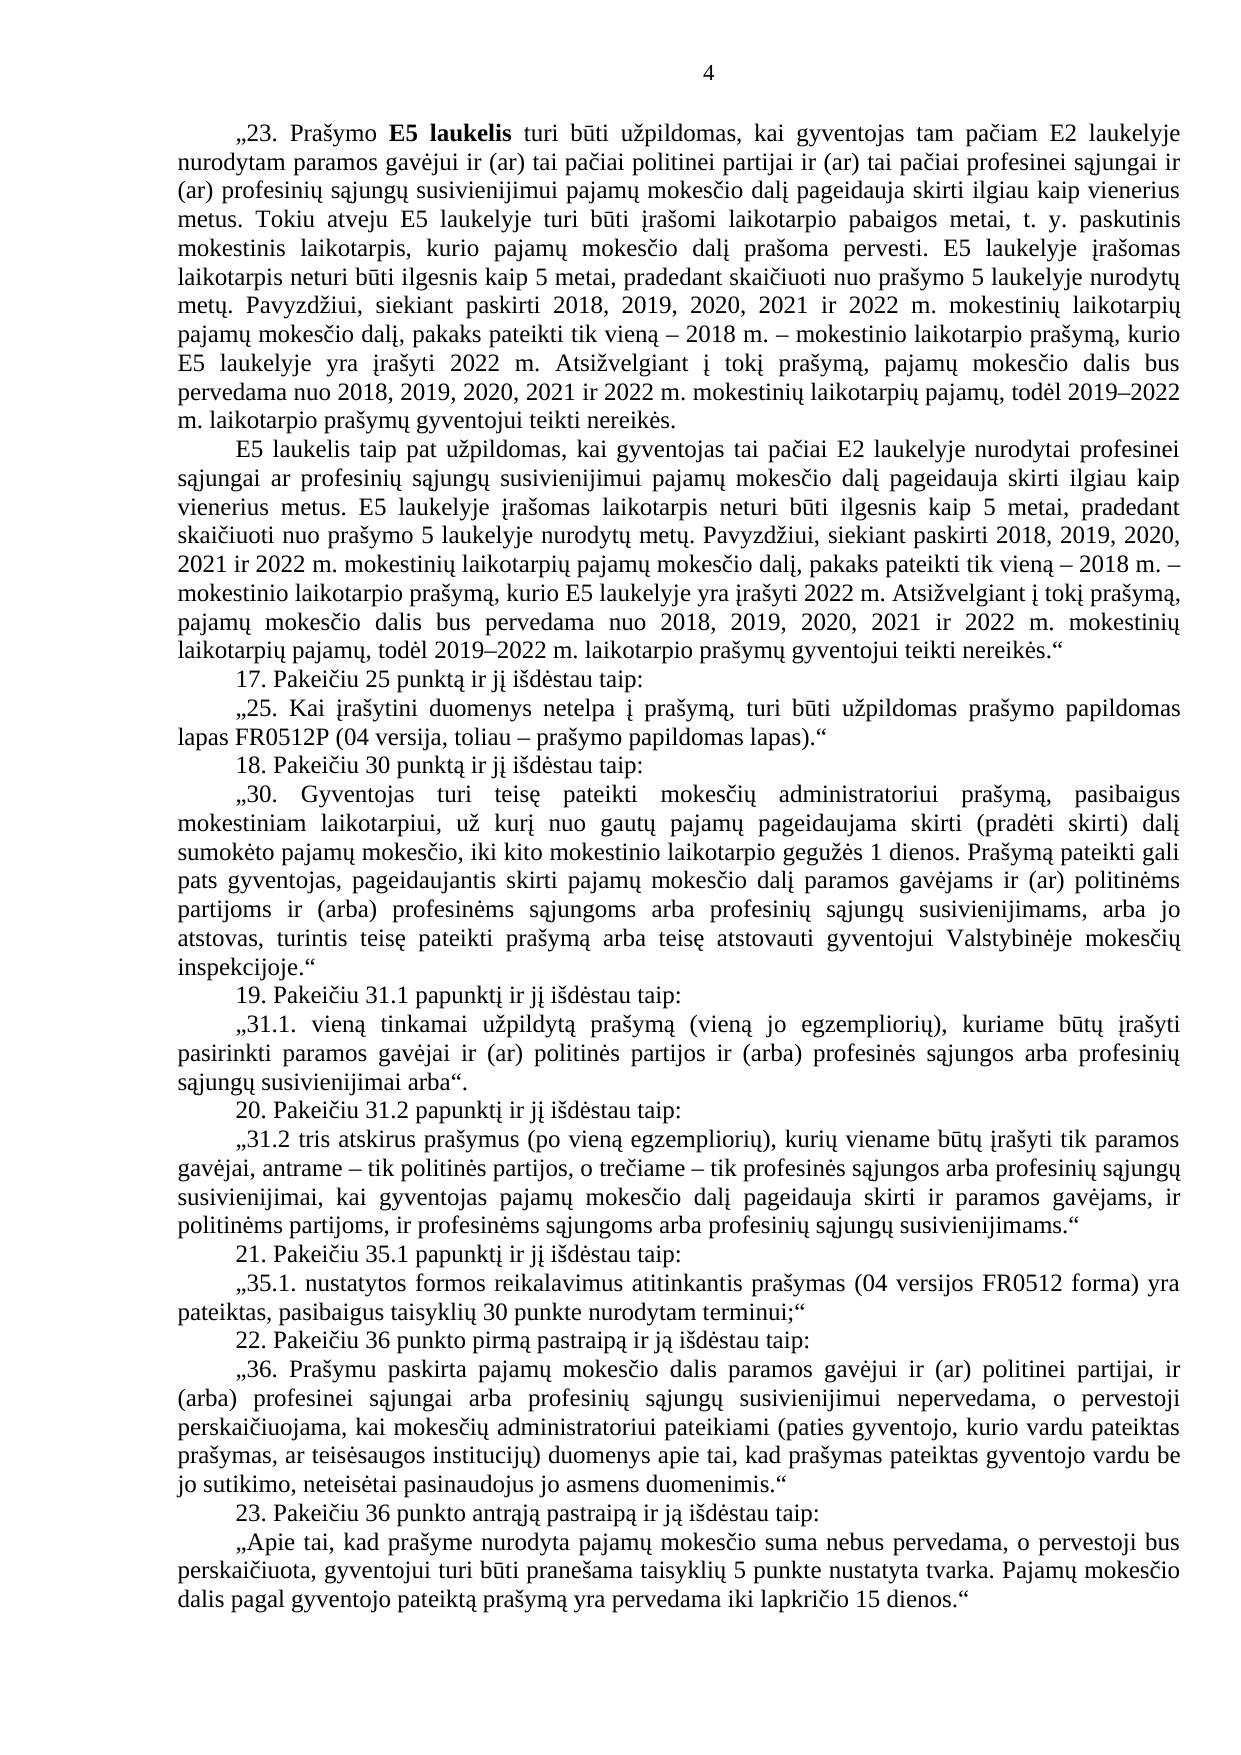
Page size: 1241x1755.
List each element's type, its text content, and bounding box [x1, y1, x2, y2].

text 23. Pakeičiu 36 punkto antrąją pastraipą ir ją išdėstau taip: [177, 1498, 1181, 1527]
text „31.1. vieną tinkamai užpildytą prašymą (vieną jo egzempliorių), kuriame būtų įrašyti pasirinkti paramos gavėjai ir (ar) politinės partijos ir (arba) profesinės sąjungos arba profesinių sąjungų susivienijimai arba“. [177, 1009, 1181, 1096]
text „31.2 tris atskirus prašymus (po vieną egzempliorių), kurių viename būtų įrašyti tik paramos gavėjai, antrame – tik politinės partijos, o trečiame – tik profesinės sąjungos arba profesinių sąjungų susivienijimai, kai gyventojas pajamų mokesčio dalį pageidauja skirti ir paramos gavėjams, ir politinėms partijoms, ir profesinėms sąjungoms arba profesinių sąjungų susivienijimams.“ [177, 1124, 1181, 1239]
text 20. Pakeičiu 31.2 papunktį ir jį išdėstau taip: [177, 1096, 1181, 1124]
text „Apie tai, kad prašyme nurodyta pajamų mokesčio suma nebus pervedama, o pervestoji bus perskaičiuota, gyventojui turi būti pranešama taisyklių 5 punkte nustatyta tvarka. Pajamų mokesčio dalis pagal gyventojo pateiktą prašymą yra pervedama iki lapkričio 15 dienos.“ [177, 1527, 1181, 1613]
text „30. Gyventojas turi teisę pateikti mokesčių administratoriui prašymą, pasibaigus mokestiniam laikotarpiui, už kurį nuo gautų pajamų pageidaujama skirti (pradėti skirti) dalį sumokėto pajamų mokesčio, iki kito mokestinio laikotarpio gegužės 1 dienos. Prašymą pateikti gali pats gyventojas, pageidaujantis skirti pajamų mokesčio dalį paramos gavėjams ir (ar) politinėms partijoms ir (arba) profesinėms sąjungoms arba profesinių sąjungų susivienijimams, arba jo atstovas, turintis teisę pateikti prašymą arba teisę atstovauti gyventojui Valstybinėje mokesčių inspekcijoje.“ [177, 779, 1181, 981]
text „23. Prašymo E5 laukelis turi būti užpildomas, kai gyventojas tam pačiam E2 laukelyje nurodytam paramos gavėjui ir (ar) tai pačiai politinei partijai ir (ar) tai pačiai profesinei sąjungai ir (ar) profesinių sąjungų susivienijimui pajamų mokesčio dalį pageidauja skirti ilgiau kaip vienerius metus. Tokiu atveju E5 laukelyje turi būti įrašomi laikotarpio pabaigos metai, t. y. paskutinis mokestinis laikotarpis, kurio pajamų mokesčio dalį prašoma pervesti. E5 laukelyje įrašomas laikotarpis neturi būti ilgesnis kaip 5 metai, pradedant skaičiuoti nuo prašymo 5 laukelyje nurodytų metų. Pavyzdžiui, siekiant paskirti 2018, 2019, 2020, 2021 ir 2022 m. mokestinių laikotarpių pajamų mokesčio dalį, pakaks pateikti tik vieną – 2018 m. – mokestinio laikotarpio prašymą, kurio E5 laukelyje yra įrašyti 2022 m. Atsižvelgiant į tokį prašymą, pajamų mokesčio dalis bus pervedama nuo 2018, 2019, 2020, 2021 ir 2022 m. mokestinių laikotarpių pajamų, todėl 2019–2022 m. laikotarpio prašymų gyventojui teikti nereikės. [177, 118, 1181, 434]
text 19. Pakeičiu 31.1 papunktį ir jį išdėstau taip: [177, 981, 1181, 1009]
text 22. Pakeičiu 36 punkto pirmą pastraipą ir ją išdėstau taip: [177, 1326, 1181, 1354]
text 18. Pakeičiu 30 punktą ir jį išdėstau taip: [177, 751, 1181, 779]
text 21. Pakeičiu 35.1 papunktį ir jį išdėstau taip: [177, 1239, 1181, 1268]
text „25. Kai įrašytini duomenys netelpa į prašymą, turi būti užpildomas prašymo papildomas lapas FR0512P (04 versija, toliau – prašymo papildomas lapas).“ [177, 693, 1181, 751]
text „35.1. nustatytos formos reikalavimus atitinkantis prašymas (04 versijos FR0512 forma) yra pateiktas, pasibaigus taisyklių 30 punkte nurodytam terminui;“ [177, 1268, 1181, 1326]
text 17. Pakeičiu 25 punktą ir jį išdėstau taip: [177, 664, 1181, 693]
text „36. Prašymu paskirta pajamų mokesčio dalis paramos gavėjui ir (ar) politinei partijai, ir (arba) profesinei sąjungai arba profesinių sąjungų susivienijimui nepervedama, o pervestoji perskaičiuojama, kai mokesčių administratoriui pateikiami (paties gyventojo, kurio vardu pateiktas prašymas, ar teisėsaugos institucijų) duomenys apie tai, kad prašymas pateiktas gyventojo vardu be jo sutikimo, neteisėtai pasinaudojus jo asmens duomenimis.“ [177, 1354, 1181, 1498]
text E5 laukelis taip pat užpildomas, kai gyventojas tai pačiai E2 laukelyje nurodytai profesinei sąjungai ar profesinių sąjungų susivienijimui pajamų mokesčio dalį pageidauja skirti ilgiau kaip vienerius metus. E5 laukelyje įrašomas laikotarpis neturi būti ilgesnis kaip 5 metai, pradedant skaičiuoti nuo prašymo 5 laukelyje nurodytų metų. Pavyzdžiui, siekiant paskirti 2018, 2019, 2020, 2021 ir 2022 m. mokestinių laikotarpių pajamų mokesčio dalį, pakaks pateikti tik vieną – 2018 m. – mokestinio laikotarpio prašymą, kurio E5 laukelyje yra įrašyti 2022 m. Atsižvelgiant į tokį prašymą, pajamų mokesčio dalis bus pervedama nuo 2018, 2019, 2020, 2021 ir 2022 m. mokestinių laikotarpių pajamų, todėl 2019–2022 m. laikotarpio prašymų gyventojui teikti nereikės.“ [177, 434, 1181, 664]
